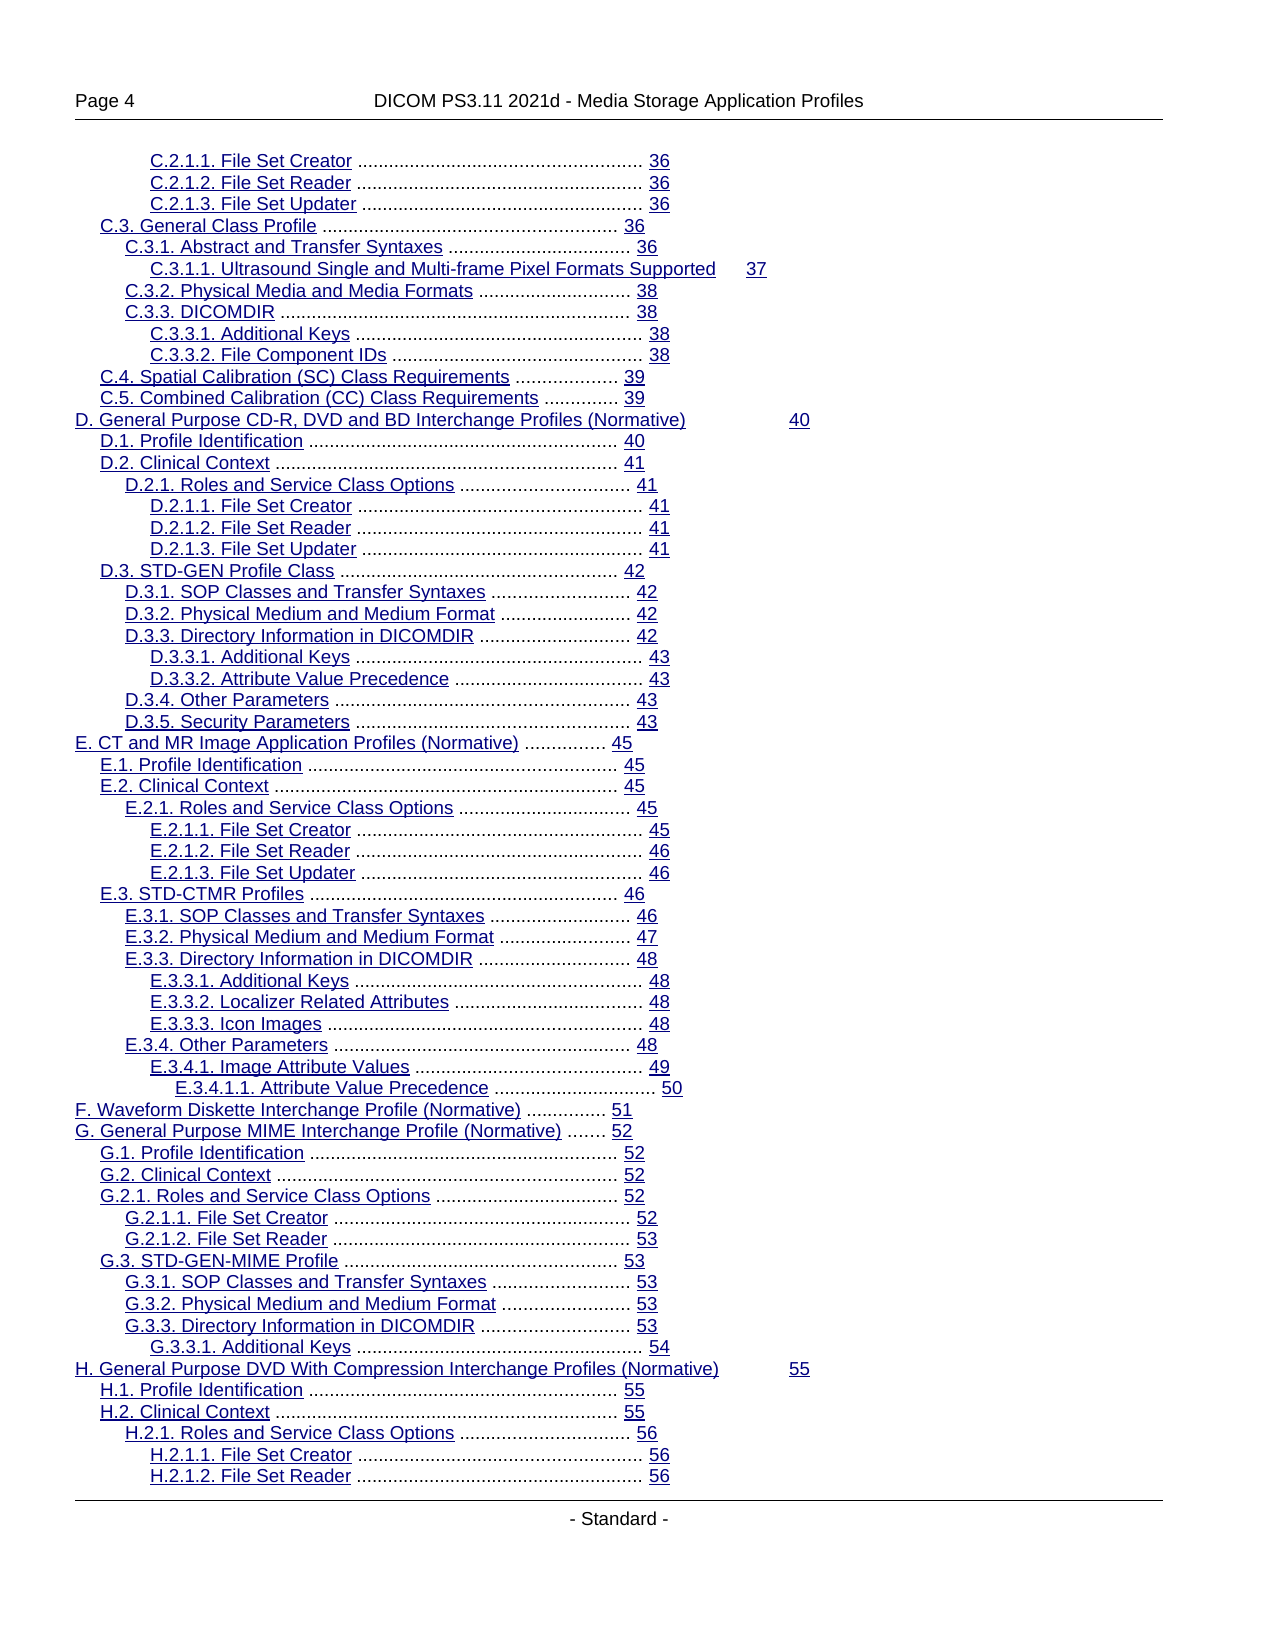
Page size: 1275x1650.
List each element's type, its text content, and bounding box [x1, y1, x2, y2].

text E.2.1. Roles and Service Class Options 0 [125, 797, 1137, 818]
text C.2.1.2. File Set Reader 0 [150, 172, 1137, 193]
text D.2.1.1. File Set Creator 0 [150, 495, 1137, 517]
text E.3.1. SOP Classes and Transfer Syntaxes 0 [125, 905, 1137, 926]
text H.1. Profile Identification 0 [100, 1379, 1137, 1401]
text D. General Purpose CD-R, DVD and BD Interchange Profiles (Normative) 0 [75, 409, 1137, 430]
text H. General Purpose DVD With Compression Interchange Profiles (Normative) 0 [75, 1357, 1137, 1379]
text G.3.1. SOP Classes and Transfer Syntaxes 0 [125, 1271, 1137, 1293]
text E.3.3.1. Additional Keys 0 [150, 969, 1137, 991]
text E.2.1.1. File Set Creator 0 [150, 818, 1137, 840]
text G.2. Clinical Context 0 [100, 1163, 1137, 1185]
text F. Waveform Diskette Interchange Profile (Normative) 0 [75, 1099, 1137, 1120]
text E.3.4.1.1. Attribute Value Precedence 0 [175, 1077, 1137, 1099]
text C.2.1.3. File Set Updater 0 [150, 193, 1137, 215]
text H.2.1.2. File Set Reader 0 [150, 1465, 1137, 1487]
text C.3.3.1. Additional Keys 0 [150, 322, 1137, 344]
text E.3. STD-CTMR Profiles 0 [100, 883, 1137, 905]
text E. CT and MR Image Application Profiles (Normative) 0 [75, 732, 1137, 754]
text D.3.3.1. Additional Keys 0 [150, 646, 1137, 667]
text D.2. Clinical Context 0 [100, 452, 1137, 473]
text D.3.2. Physical Medium and Medium Format 0 [125, 603, 1137, 624]
text E.1. Profile Identification 0 [100, 754, 1137, 775]
text D.2.1.2. File Set Reader 0 [150, 517, 1137, 538]
text D.1. Profile Identification 0 [100, 430, 1137, 452]
text D.3.3.2. Attribute Value Precedence 0 [150, 667, 1137, 689]
text E.2.1.2. File Set Reader 0 [150, 840, 1137, 862]
text G.3. STD-GEN-MIME Profile 0 [100, 1250, 1137, 1271]
text G.2.1.1. File Set Creator 0 [125, 1207, 1137, 1228]
text E.3.4.1. Image Attribute Values 0 [150, 1056, 1137, 1077]
text D.3.4. Other Parameters 0 [125, 689, 1137, 711]
text D.2.1. Roles and Service Class Options 0 [125, 473, 1137, 495]
text D.3. STD-GEN Profile Class 0 [100, 560, 1137, 581]
text E.2.1.3. File Set Updater 0 [150, 862, 1137, 883]
text H.2.1.1. File Set Creator 0 [150, 1444, 1137, 1465]
text C.3.1. Abstract and Transfer Syntaxes 0 [125, 236, 1137, 258]
text D.3.3. Directory Information in DICOMDIR 0 [125, 624, 1137, 646]
text C.2.1.1. File Set Creator 0 [150, 150, 1137, 172]
text D.2.1.3. File Set Updater 0 [150, 538, 1137, 560]
text G.3.3.1. Additional Keys 0 [150, 1336, 1137, 1357]
text C.3.3. DICOMDIR 0 [125, 301, 1137, 322]
text E.3.4. Other Parameters 0 [125, 1034, 1137, 1056]
text C.3. General Class Profile 0 [100, 215, 1137, 236]
text H.2.1. Roles and Service Class Options 0 [125, 1422, 1137, 1444]
text E.3.3.2. Localizer Related Attributes 0 [150, 991, 1137, 1012]
text G.2.1. Roles and Service Class Options 0 [100, 1185, 1137, 1207]
text G.3.2. Physical Medium and Medium Format 0 [125, 1293, 1137, 1314]
text C.3.3.2. File Component IDs 0 [150, 344, 1137, 366]
text H.2. Clinical Context 0 [100, 1401, 1137, 1422]
text G.1. Profile Identification 0 [100, 1142, 1137, 1163]
text C.3.1.1. Ultrasound Single and Multi-frame Pixel Formats Supported 0 [150, 258, 1137, 279]
text D.3.1. SOP Classes and Transfer Syntaxes 0 [125, 581, 1137, 603]
text E.3.3. Directory Information in DICOMDIR 0 [125, 948, 1137, 969]
text E.2. Clinical Context 0 [100, 775, 1137, 797]
text D.3.5. Security Parameters 0 [125, 711, 1137, 732]
text G.2.1.2. File Set Reader 0 [125, 1228, 1137, 1250]
text E.3.2. Physical Medium and Medium Format 0 [125, 926, 1137, 948]
text G. General Purpose MIME Interchange Profile (Normative) 0 [75, 1120, 1137, 1142]
text E.3.3.3. Icon Images 0 [150, 1012, 1137, 1034]
text C.5. Combined Calibration (CC) Class Requirements 0 [100, 387, 1137, 409]
text G.3.3. Directory Information in DICOMDIR 0 [125, 1314, 1137, 1336]
text C.4. Spatial Calibration (SC) Class Requirements 0 [100, 366, 1137, 387]
text C.3.2. Physical Media and Media Formats 0 [125, 279, 1137, 301]
